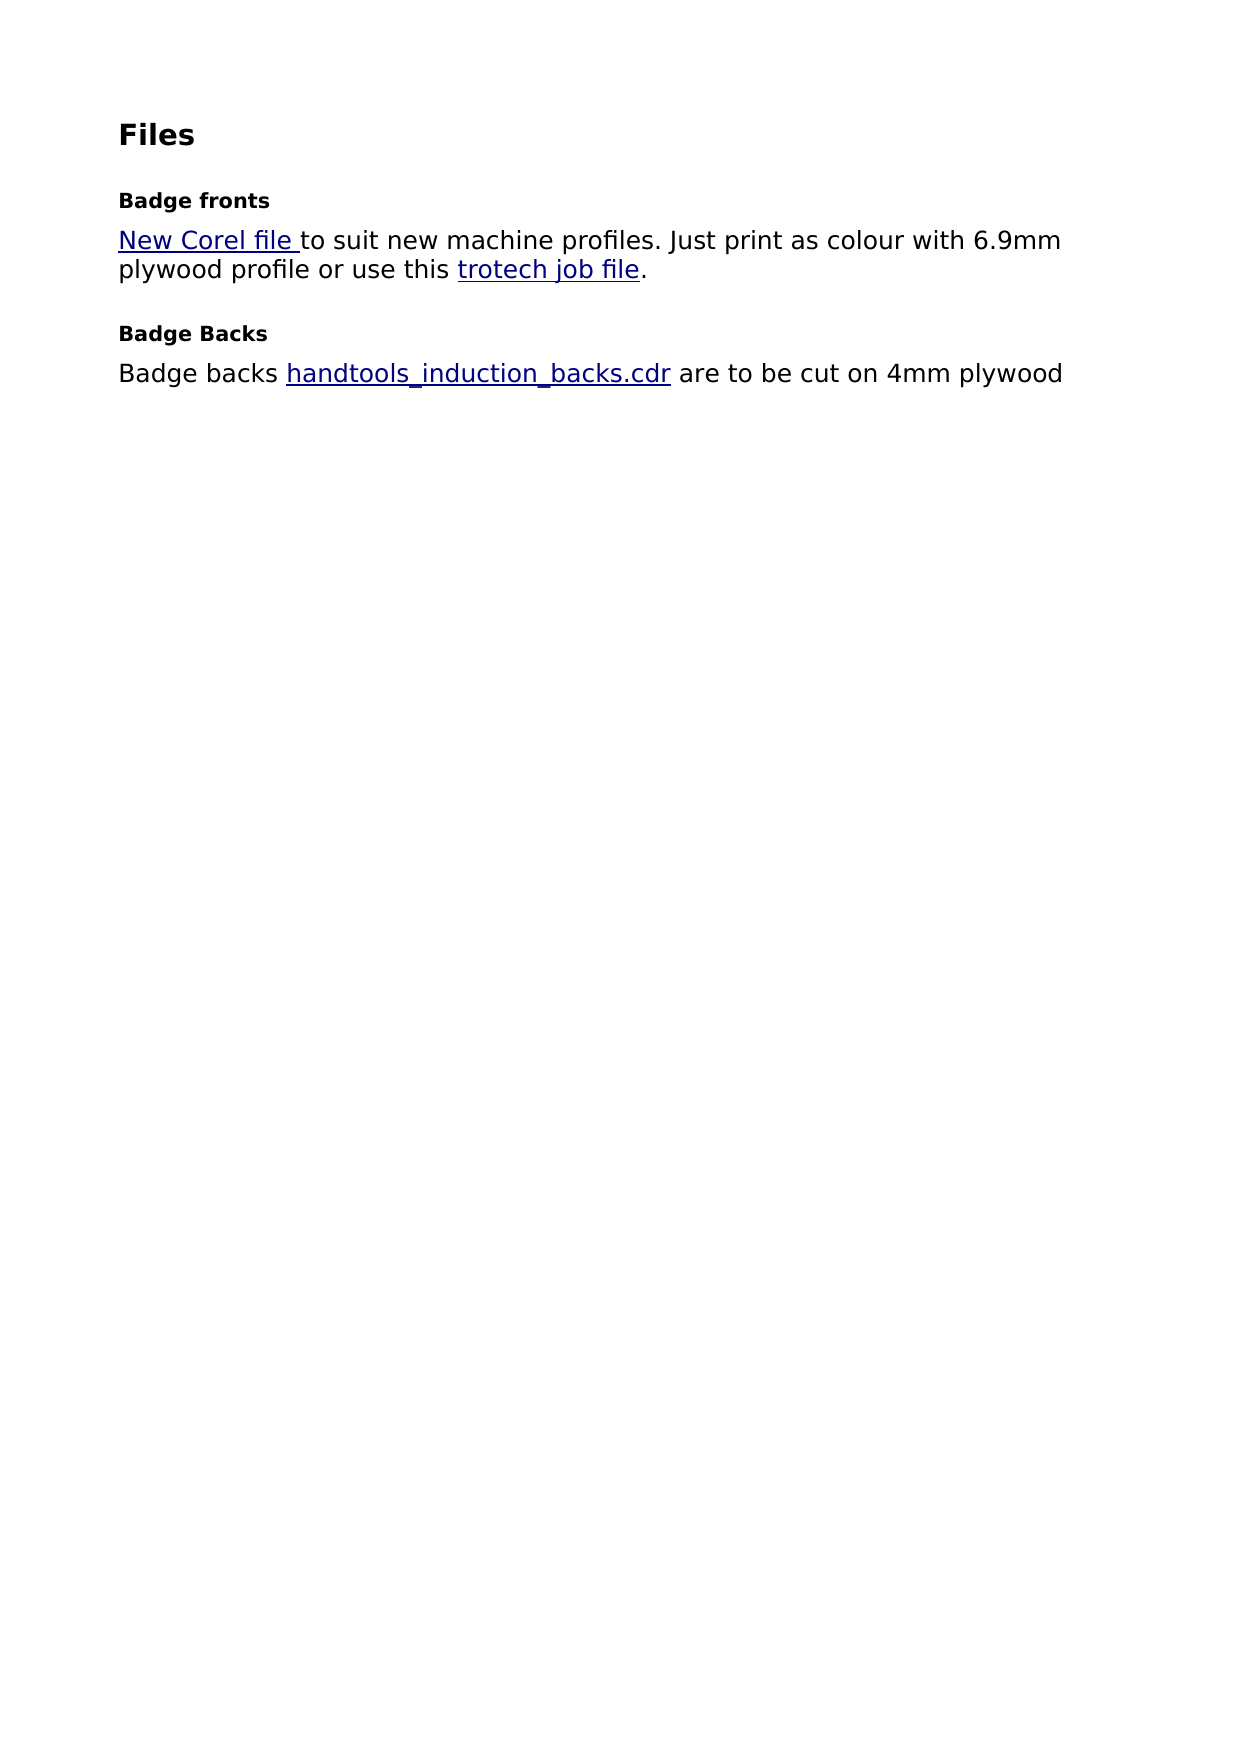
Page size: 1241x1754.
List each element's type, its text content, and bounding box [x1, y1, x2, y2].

subtitle Badge Backs [118, 322, 1122, 346]
text New Corel file to suit new machine profiles. Just print as colour with 6.9mm plywood profile or use this trotech job file. [118, 226, 1122, 285]
subtitle Files [118, 118, 1122, 152]
text Badge backs handtools_induction_backs.cdr are to be cut on 4mm plywood [118, 359, 1122, 388]
subtitle Badge fronts [118, 189, 1122, 214]
